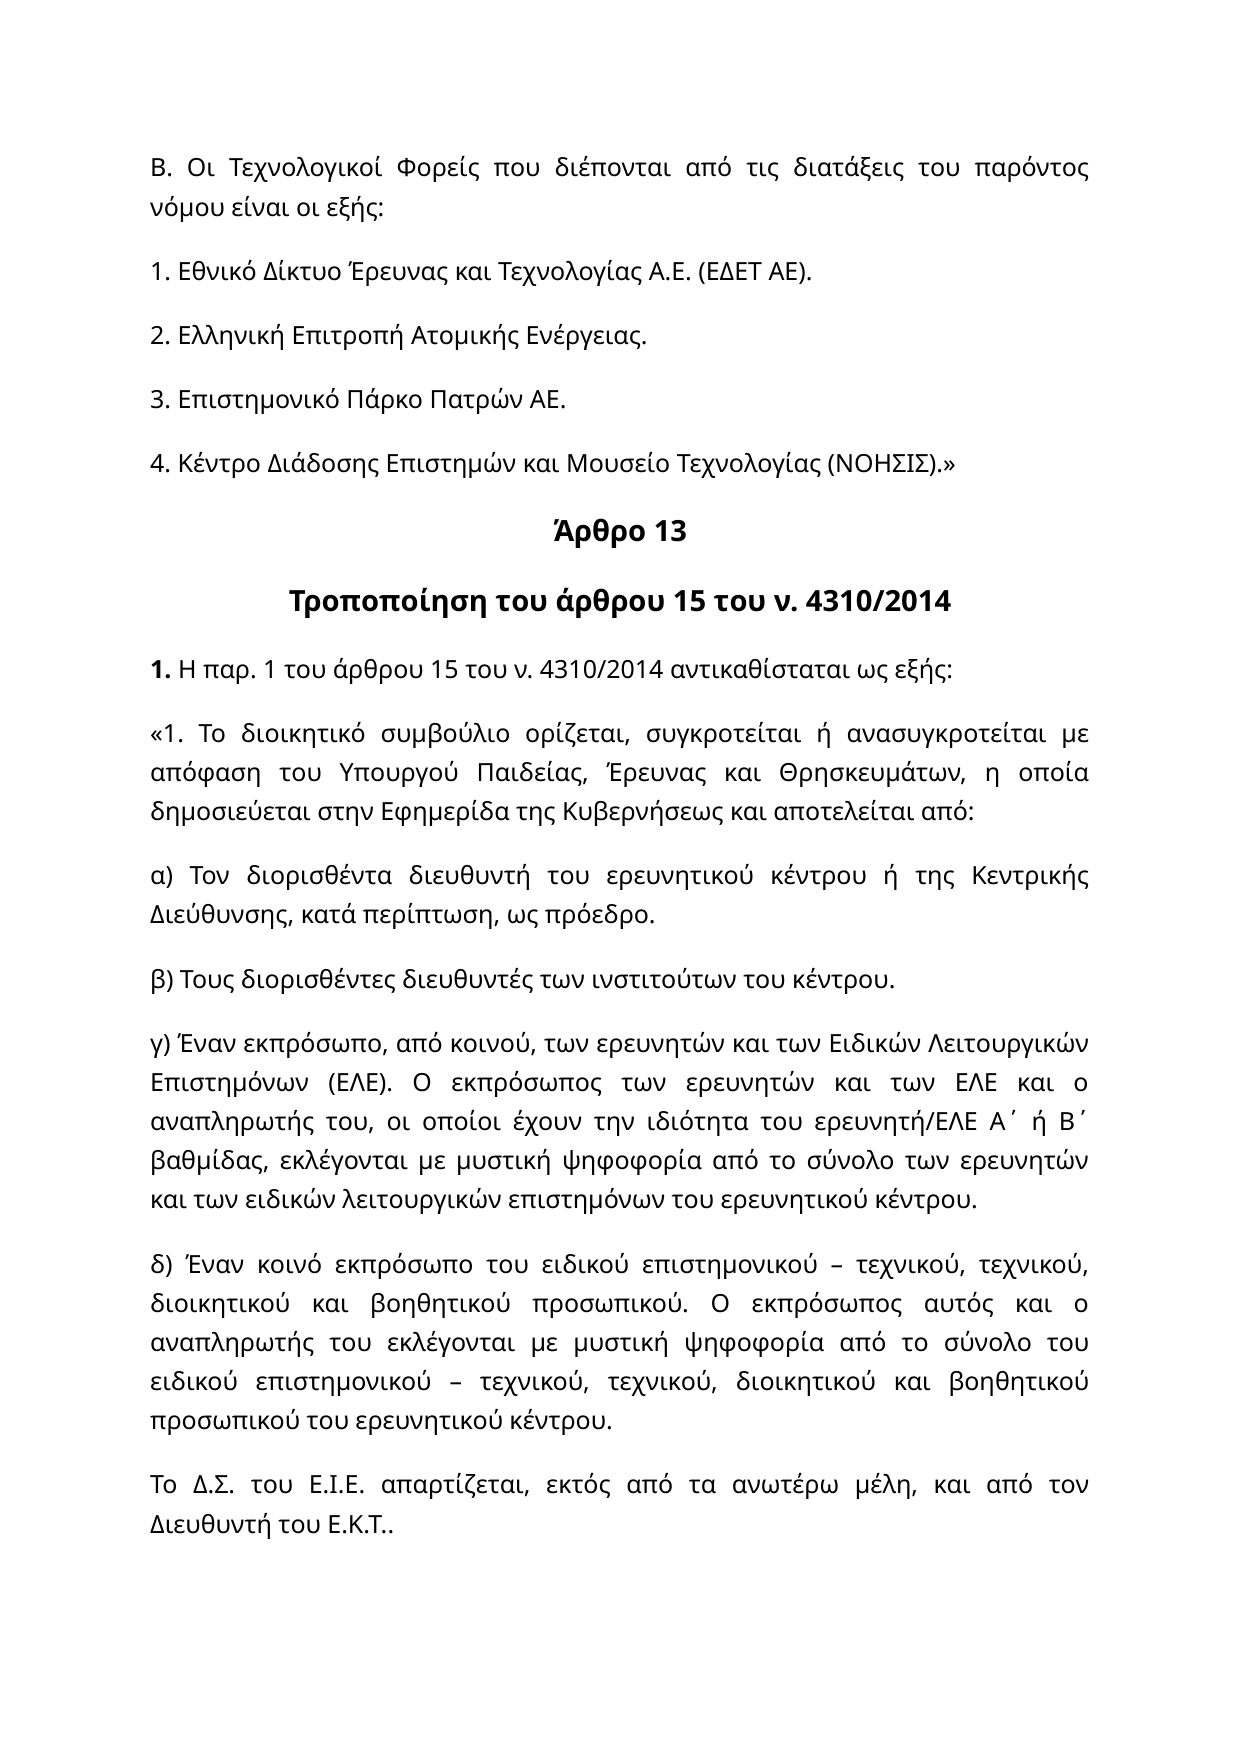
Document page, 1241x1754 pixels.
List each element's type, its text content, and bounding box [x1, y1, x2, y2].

text 4. Κέντρο Διάδοσης Επιστημών και Μουσείο Τεχνολογίας (ΝΟΗΣΙΣ).» [150, 446, 1090, 480]
text 1. Η παρ. 1 του άρθρου 15 του ν. 4310/2014 αντικαθίσταται ως εξής: [150, 651, 1090, 685]
text γ) Έναν εκπρόσωπο, από κοινού, των ερευνητών και των Ειδικών Λειτουργικών Επιστημόνων (ΕΛΕ). Ο εκπρόσωπος των ερευνητών και των ΕΛΕ και ο αναπληρωτής του, οι οποίοι έχουν την ιδιότητα του ερευνητή/ΕΛΕ Α΄ ή Β΄ βαθμίδας, εκλέγονται με μυστική ψηφοφορία από το σύνολο των ερευνητών και των ειδικών λειτουργικών επιστημόνων του ερευνητικού κέντρου. [150, 1025, 1090, 1216]
text «1. Το διοικητικό συμβούλιο ορίζεται, συγκροτείται ή ανασυγκροτείται με απόφαση του Υπουργού Παιδείας, Έρευνας και Θρησκευμάτων, η οποία δημοσιεύεται στην Εφημερίδα της Κυβερνήσεως και αποτελείται από: [150, 715, 1090, 828]
text 2. Ελληνική Επιτροπή Ατομικής Ενέργειας. [150, 317, 1090, 352]
subtitle Άρθρο 13 [150, 510, 1090, 550]
subtitle Τροποποίηση του άρθρου 15 του ν. 4310/2014 [150, 581, 1090, 620]
text 1. Εθνικό Δίκτυο Έρευνας και Τεχνολογίας Α.Ε. (ΕΔΕΤ ΑΕ). [150, 253, 1090, 287]
text Β. Οι Τεχνολογικοί Φορείς που διέπονται από τις διατάξεις του παρόντος νόμου είναι οι εξής: [150, 150, 1090, 223]
text α) Τον διορισθέντα διευθυντή του ερευνητικού κέντρου ή της Κεντρικής Διεύθυνσης, κατά περίπτωση, ως πρόεδρο. [150, 858, 1090, 931]
text β) Τους διορισθέντες διευθυντές των ινστιτούτων του κέντρου. [150, 961, 1090, 995]
text δ) Έναν κοινό εκπρόσωπο του ειδικού επιστημονικού – τεχνικού, τεχνικού, διοικητικού και βοηθητικού προσωπικού. Ο εκπρόσωπος αυτός και ο αναπληρωτής του εκλέγονται με μυστική ψηφοφορία από το σύνολο του ειδικού επιστημονικού – τεχνικού, τεχνικού, διοικητικού και βοηθητικού προσωπικού του ερευνητικού κέντρου. [150, 1246, 1090, 1437]
text 3. Επιστημονικό Πάρκο Πατρών ΑΕ. [150, 382, 1090, 416]
text Το Δ.Σ. του Ε.Ι.Ε. απαρτίζεται, εκτός από τα ανωτέρω μέλη, και από τον Διευθυντή του Ε.Κ.Τ.. [150, 1467, 1090, 1540]
